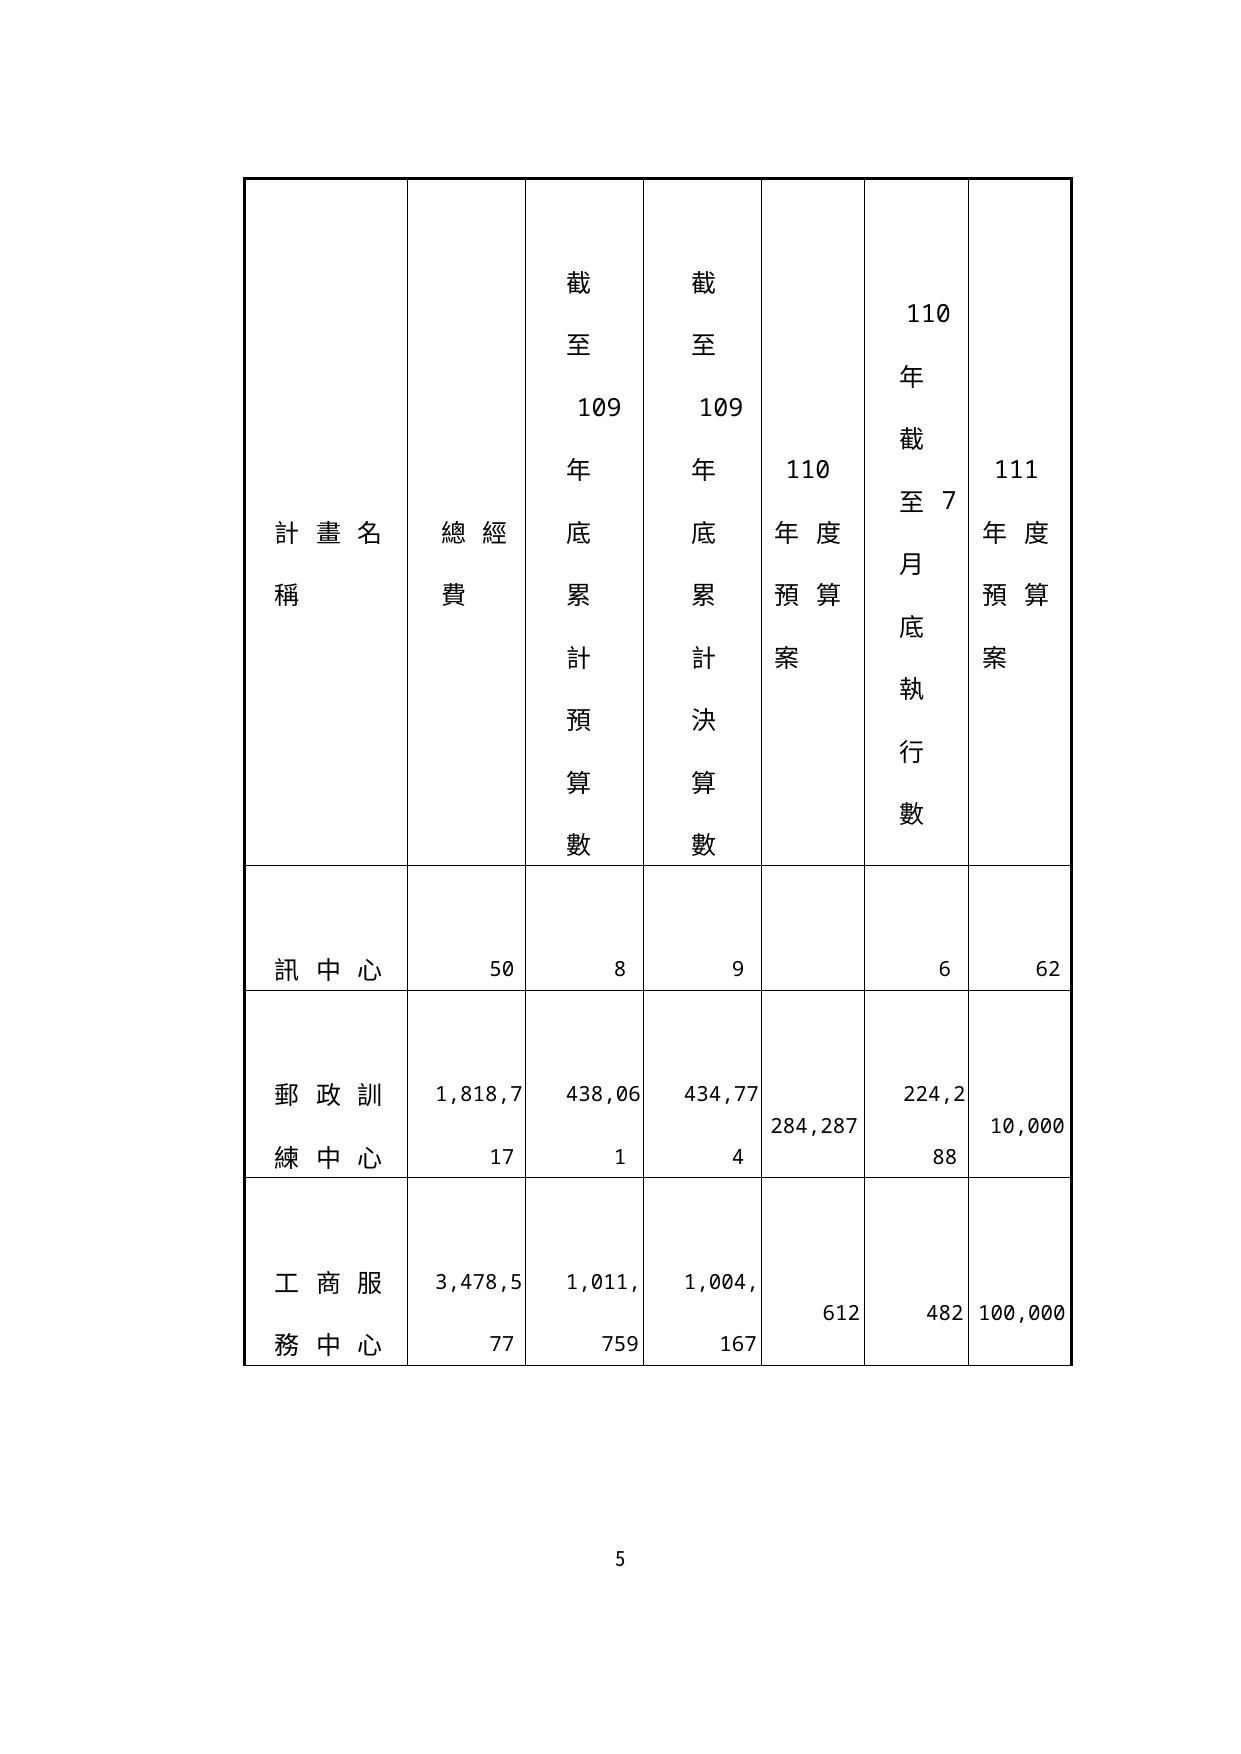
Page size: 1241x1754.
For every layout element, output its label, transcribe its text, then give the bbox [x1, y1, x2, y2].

table_cell 100,000 [969, 1178, 1070, 1365]
table_header 110年度預算案 [762, 180, 864, 865]
table_header 110年截至7月底執行數 [865, 180, 968, 865]
table_cell 9 [644, 866, 761, 990]
table_cell 工商服務中心 [246, 1178, 407, 1365]
table_cell 1,004,167 [644, 1178, 761, 1365]
table_cell [762, 866, 864, 990]
table_cell 284,287 [762, 991, 864, 1177]
table_cell 訊中心 [246, 866, 407, 990]
table_cell 郵政訓練中心 [246, 991, 407, 1177]
table_header 截至109年底累計決算數 [644, 180, 761, 865]
table_cell 8 [526, 866, 643, 990]
table_header 截至109年底累計預算數 [526, 180, 643, 865]
table_cell 62 [969, 866, 1070, 990]
table_cell 434,774 [644, 991, 761, 1177]
table_cell 612 [762, 1178, 864, 1365]
table_header 計畫名稱 [246, 180, 407, 865]
table_cell 482 [865, 1178, 968, 1365]
table_cell 6 [865, 866, 968, 990]
table_cell 1,818,717 [408, 991, 525, 1177]
table_cell 3,478,577 [408, 1178, 525, 1365]
table_cell 50 [408, 866, 525, 990]
table_cell 1,011,759 [526, 1178, 643, 1365]
table_header 111年度預算案 [969, 180, 1070, 865]
table_cell 438,061 [526, 991, 643, 1177]
table_cell 10,000 [969, 991, 1070, 1177]
table_header 總經費 [408, 180, 525, 865]
table_cell 224,288 [865, 991, 968, 1177]
